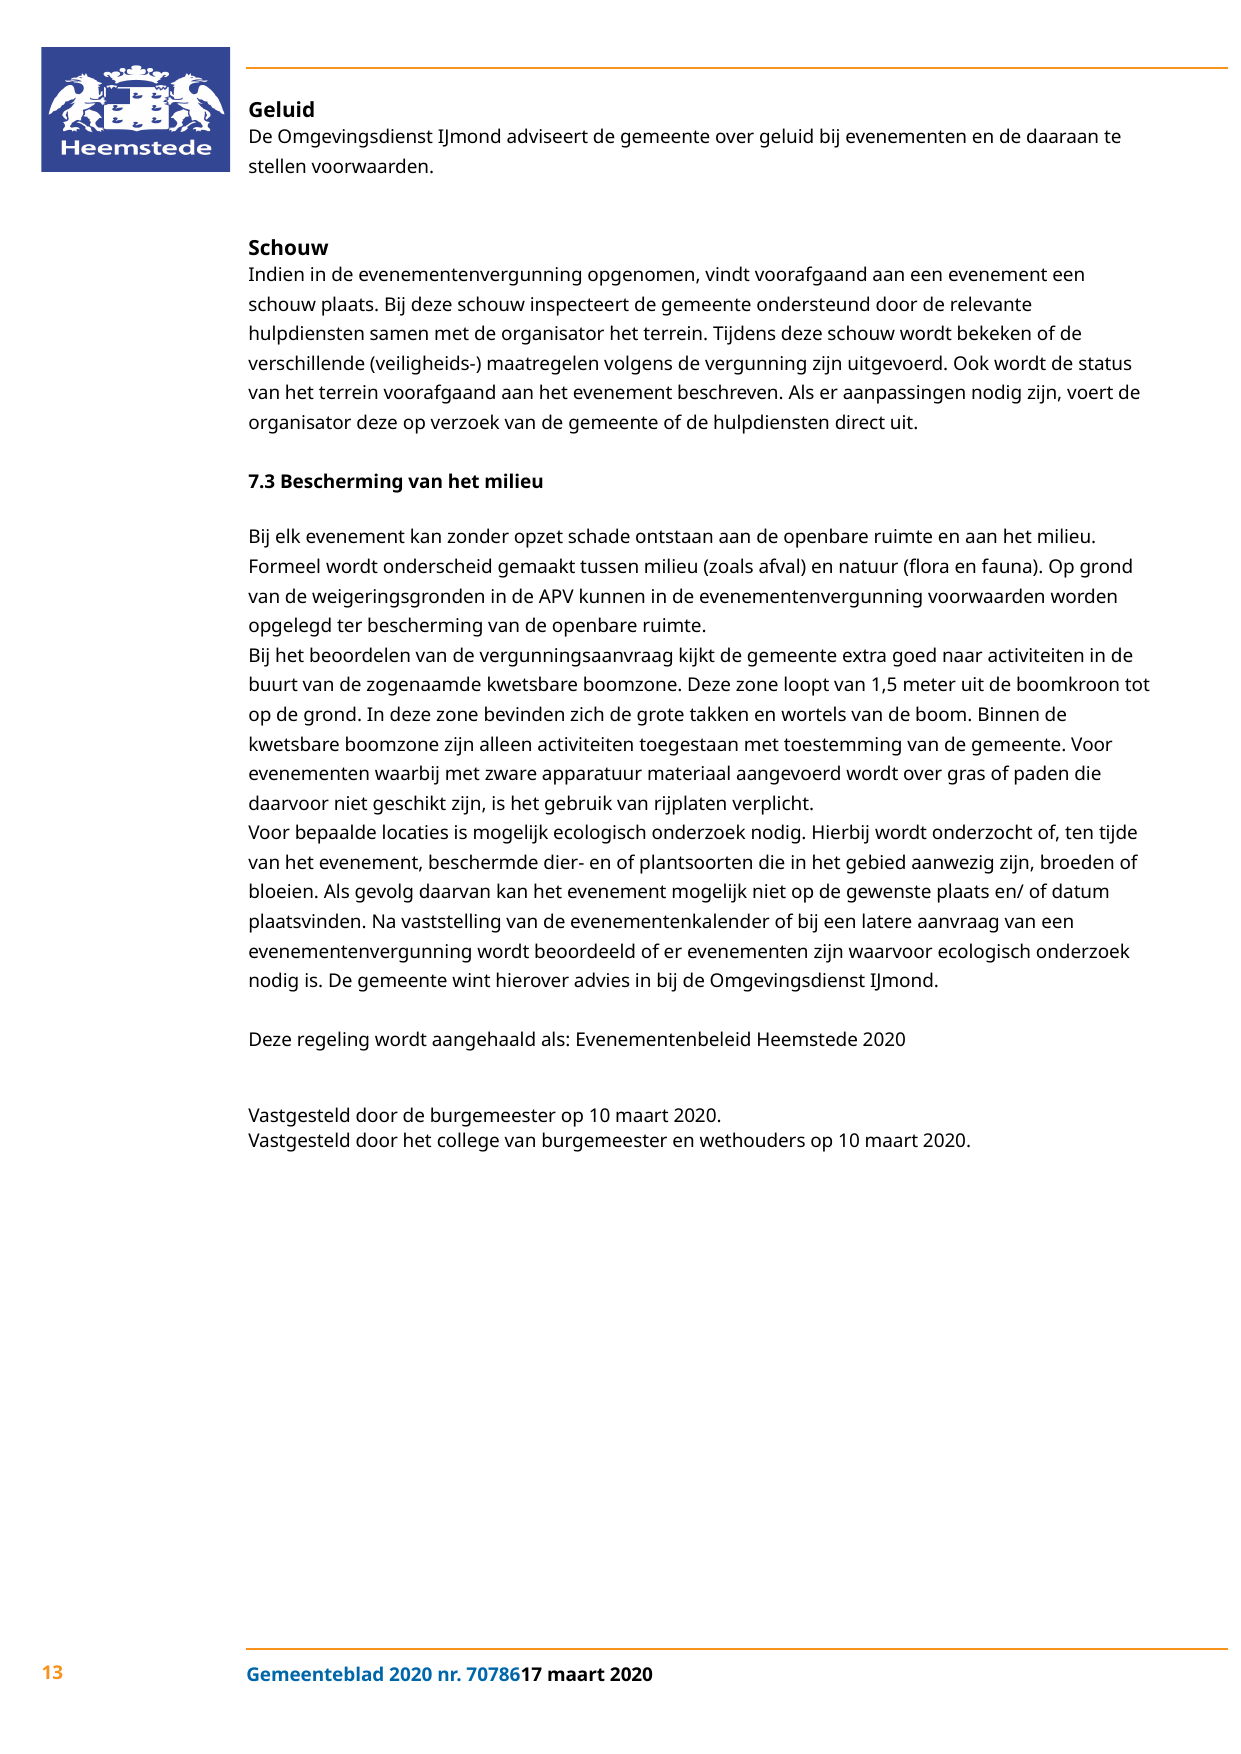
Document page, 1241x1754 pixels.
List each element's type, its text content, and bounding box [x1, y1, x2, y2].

text Geluid [248, 95, 1152, 123]
text Bij elk evenement kan zonder opzet schade ontstaan aan de openbare ruimte en aan het milieu. Formeel wordt onderscheid gemaakt tussen milieu (zoals afval) en natuur (flora en fauna). Op grond van de weigeringsgronden in de APV kunnen in de evenementenvergunning voorwaarden worden opgelegd ter bescherming van de openbare ruimte. [248, 524, 1152, 638]
text 7.3 Bescherming van het milieu [248, 468, 1152, 494]
text Schouw [248, 233, 1152, 261]
text Voor bepaalde locaties is mogelijk ecologisch onderzoek nodig. Hierbij wordt onderzocht of, ten tijde van het evenement, beschermde dier- en of plantsoorten die in het gebied aanwezig zijn, broeden of bloeien. Als gevolg daarvan kan het evenement mogelijk niet op de gewenste plaats en/ of datum plaatsvinden. Na vaststelling van de evenementenkalender of bij een latere aanvraag van een evenementenvergunning wordt beoordeeld of er evenementen zijn waarvoor ecologisch onderzoek nodig is. De gemeente wint hierover advies in bij de Omgevingsdienst IJmond. [248, 819, 1152, 993]
picture [41, 47, 231, 172]
text Bij het beoordelen van de vergunningsaanvraag kijkt de gemeente extra goed naar activiteiten in de buurt van de zogenaamde kwetsbare boomzone. Deze zone loopt van 1,5 meter uit de boomkroon tot op de grond. In deze zone bevinden zich de grote takken en wortels van de boom. Binnen de kwetsbare boomzone zijn alleen activiteiten toegestaan met toestemming van de gemeente. Voor evenementen waarbij met zware apparatuur materiaal aangevoerd wordt over gras of paden die daarvoor niet geschikt zijn, is het gebruik van rijplaten verplicht. [248, 642, 1152, 816]
text Indien in de evenementenvergunning opgenomen, vindt voorafgaand aan een evenement een schouw plaats. Bij deze schouw inspecteert de gemeente ondersteund door de relevante hulpdiensten samen met de organisator het terrein. Tijdens deze schouw wordt bekeken of de verschillende (veiligheids-) maatregelen volgens de vergunning zijn uitgevoerd. Ook wordt de status van het terrein voorafgaand aan het evenement beschreven. Als er aanpassingen nodig zijn, voert de organisator deze op verzoek van de gemeente of de hulpdiensten direct uit. [248, 261, 1152, 435]
text Vastgesteld door het college van burgemeester en wethouders op 10 maart 2020. [248, 1127, 1152, 1153]
text Deze regeling wordt aangehaald als: Evenementenbeleid Heemstede 2020 [248, 1027, 1152, 1052]
text De Omgevingsdienst IJmond adviseert de gemeente over geluid bij evenementen en de daaraan te stellen voorwaarden. [248, 123, 1152, 178]
text Vastgesteld door de burgemeester op 10 maart 2020. [248, 1102, 1152, 1127]
